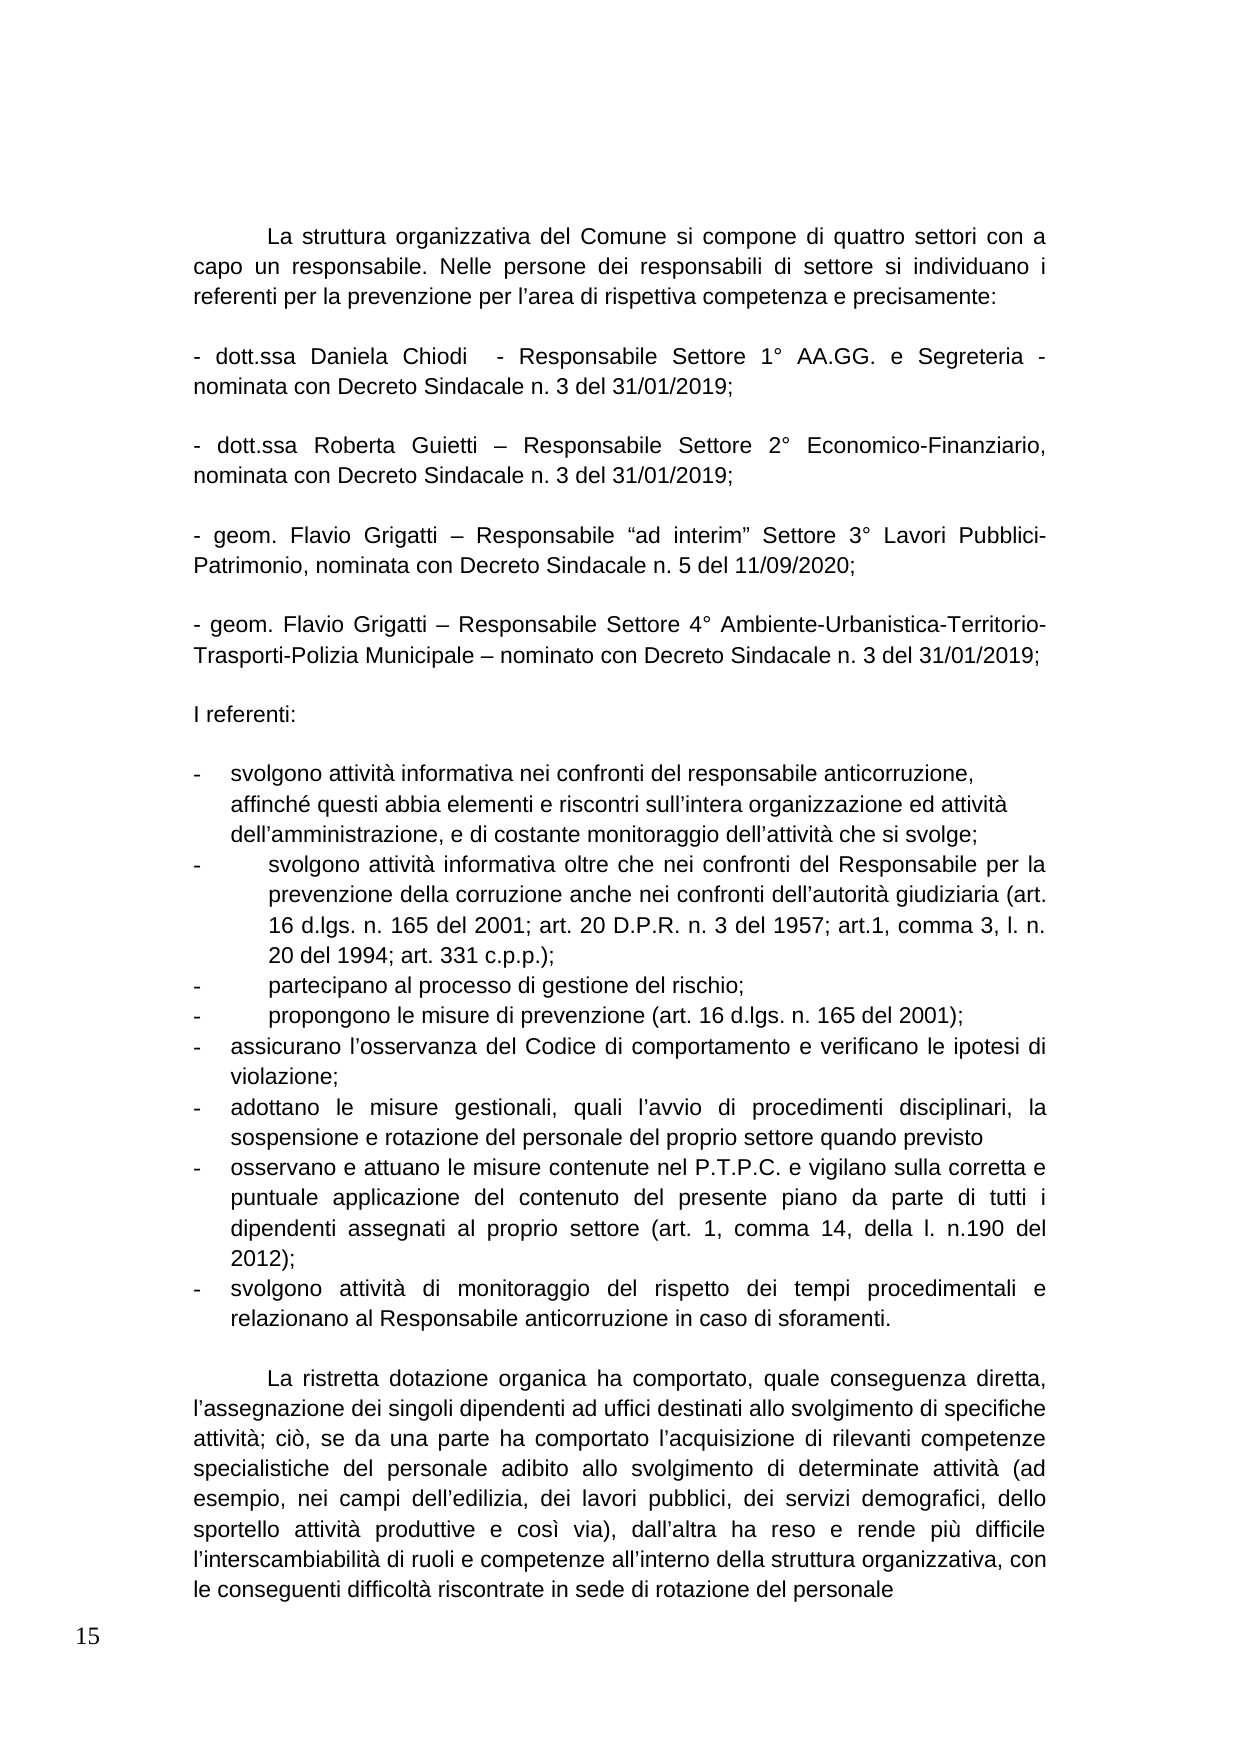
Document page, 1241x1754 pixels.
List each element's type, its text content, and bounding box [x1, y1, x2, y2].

text - dott.ssa Roberta Guietti – Responsabile Settore 2° Economico-Finanziario, nominata con Decreto Sindacale n. 3 del 31/01/2019; [193, 432, 1047, 489]
list propongono le misure di prevenzione (art. 16 d.lgs. n. 165 del 2001); [193, 1002, 1047, 1029]
text La struttura organizzativa del Comune si compone di quattro settori con a capo un responsabile. Nelle persone dei responsabili di settore si individuano i referenti per la prevenzione per l’area di rispettiva competenza e precisamente: [193, 223, 1047, 310]
text - geom. Flavio Grigatti – Responsabile Settore 4° Ambiente-Urbanistica-Territorio-Trasporti-Polizia Municipale – nominato con Decreto Sindacale n. 3 del 31/01/2019; [193, 611, 1047, 668]
list svolgono attività informativa nei confronti del responsabile anticorruzione, affinché questi abbia elementi e riscontri sull’intera organizzazione ed attività dell’amministrazione, e di costante monitoraggio dell’attività che si svolge; [193, 760, 1047, 847]
text - geom. Flavio Grigatti – Responsabile “ad interim” Settore 3° Lavori Pubblici-Patrimonio, nominata con Decreto Sindacale n. 5 del 11/09/2020; [193, 522, 1047, 578]
text I referenti: [193, 701, 1047, 727]
list partecipano al processo di gestione del rischio; [193, 972, 1047, 998]
text - dott.ssa Daniela Chiodi - Responsabile Settore 1° AA.GG. e Segreteria - nominata con Decreto Sindacale n. 3 del 31/01/2019; [193, 343, 1047, 399]
text La ristretta dotazione organica ha comportato, quale conseguenza diretta, l’assegnazione dei singoli dipendenti ad uffici destinati allo svolgimento di specifiche attività; ciò, se da una parte ha comportato l’acquisizione di rilevanti competenze specialistiche del personale adibito allo svolgimento di determinate attività (ad esempio, nei campi dell’edilizia, dei lavori pubblici, dei servizi demografici, dello sportello attività produttive e così via), dall’altra ha reso e rende più difficile l’interscambiabilità di ruoli e competenze all’interno della struttura organizzativa, con le conseguenti difficoltà riscontrate in sede di rotazione del personale [193, 1364, 1047, 1602]
list adottano le misure gestionali, quali l’avvio di procedimenti disciplinari, la sospensione e rotazione del personale del proprio settore quando previsto [193, 1093, 1047, 1150]
list osservano e attuano le misure contenute nel P.T.P.C. e vigilano sulla corretta e puntuale applicazione del contenuto del presente piano da parte di tutti i dipendenti assegnati al proprio settore (art. 1, comma 14, della l. n.190 del 2012); [193, 1154, 1047, 1271]
list assicurano l’osservanza del Codice di comportamento e verificano le ipotesi di violazione; [193, 1033, 1047, 1089]
list svolgono attività di monitoraggio del rispetto dei tempi procedimentali e relazionano al Responsabile anticorruzione in caso di sforamenti. [193, 1275, 1047, 1332]
list svolgono attività informativa oltre che nei confronti del Responsabile per la prevenzione della corruzione anche nei confronti dell’autorità giudiziaria (art. 16 d.lgs. n. 165 del 2001; art. 20 D.P.R. n. 3 del 1957; art.1, comma 3, l. n. 20 del 1994; art. 331 c.p.p.); [193, 851, 1047, 968]
